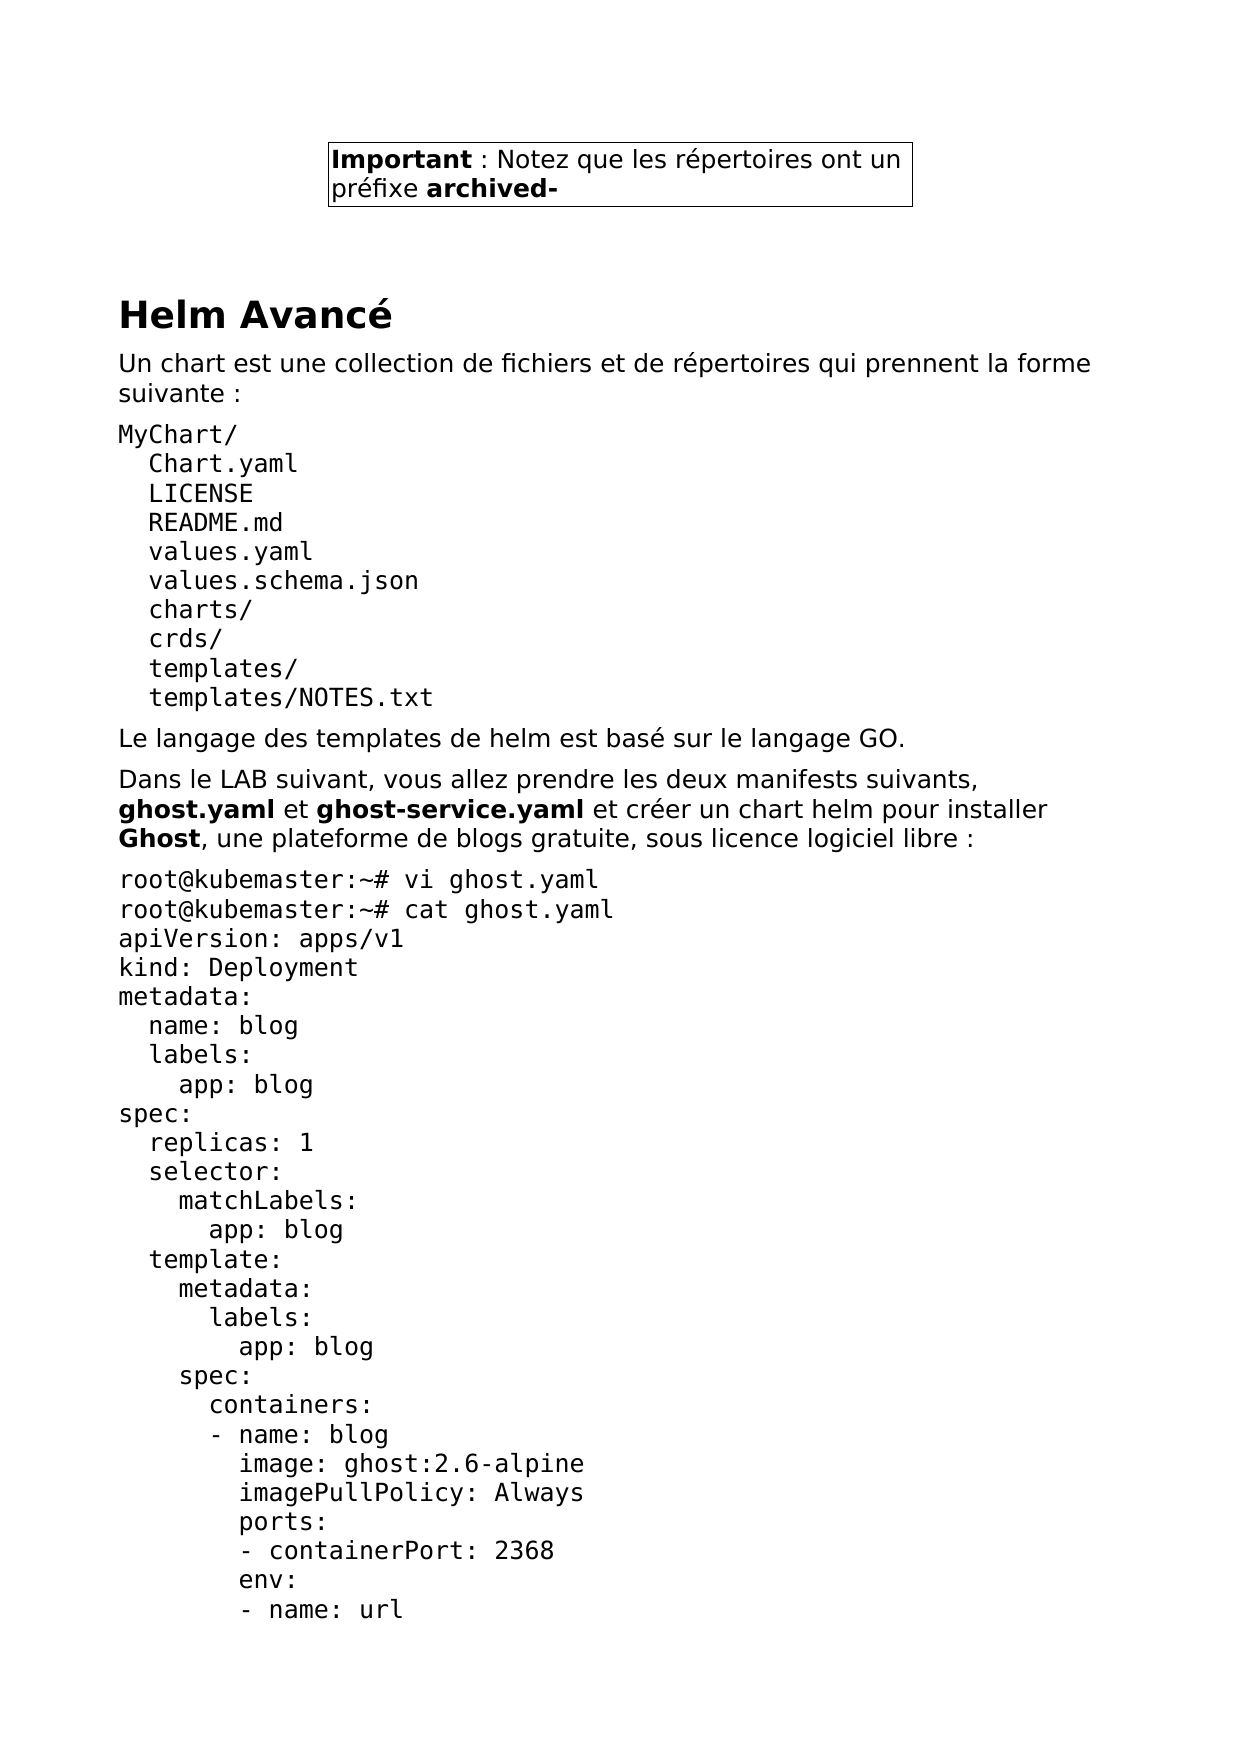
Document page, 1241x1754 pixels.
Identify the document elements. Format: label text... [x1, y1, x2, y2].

text Le langage des templates de helm est basé sur le langage GO. [118, 724, 1122, 753]
text root@kubemaster:~# vi ghost.yaml root@kubemaster:~# cat ghost.yaml apiVersion: apps/v1 kind: Deployment metadata: name: blog labels: app: blog spec: replicas: 1 selector: matchLabels: app: blog template: metadata: labels: app: blog spec: containers: - name: blog image: ghost:2.6-alpine imagePullPolicy: Always ports: - containerPort: 2368 env: - name: url [118, 866, 1122, 1624]
text Dans le LAB suivant, vous allez prendre les deux manifests suivants, ghost.yaml et ghost-service.yaml et créer un chart helm pour installer Ghost, une plateforme de blogs gratuite, sous licence logiciel libre : [118, 766, 1122, 853]
text Un chart est une collection de fichiers et de répertoires qui prennent la forme suivante : [118, 350, 1122, 408]
subtitle Helm Avancé [118, 293, 1122, 337]
table_header Important : Notez que les répertoires ont un préfixe archived- [329, 143, 912, 206]
text MyChart/ Chart.yaml LICENSE README.md values.yaml values.schema.json charts/ crds/ templates/ templates/NOTES.txt [118, 421, 1122, 712]
